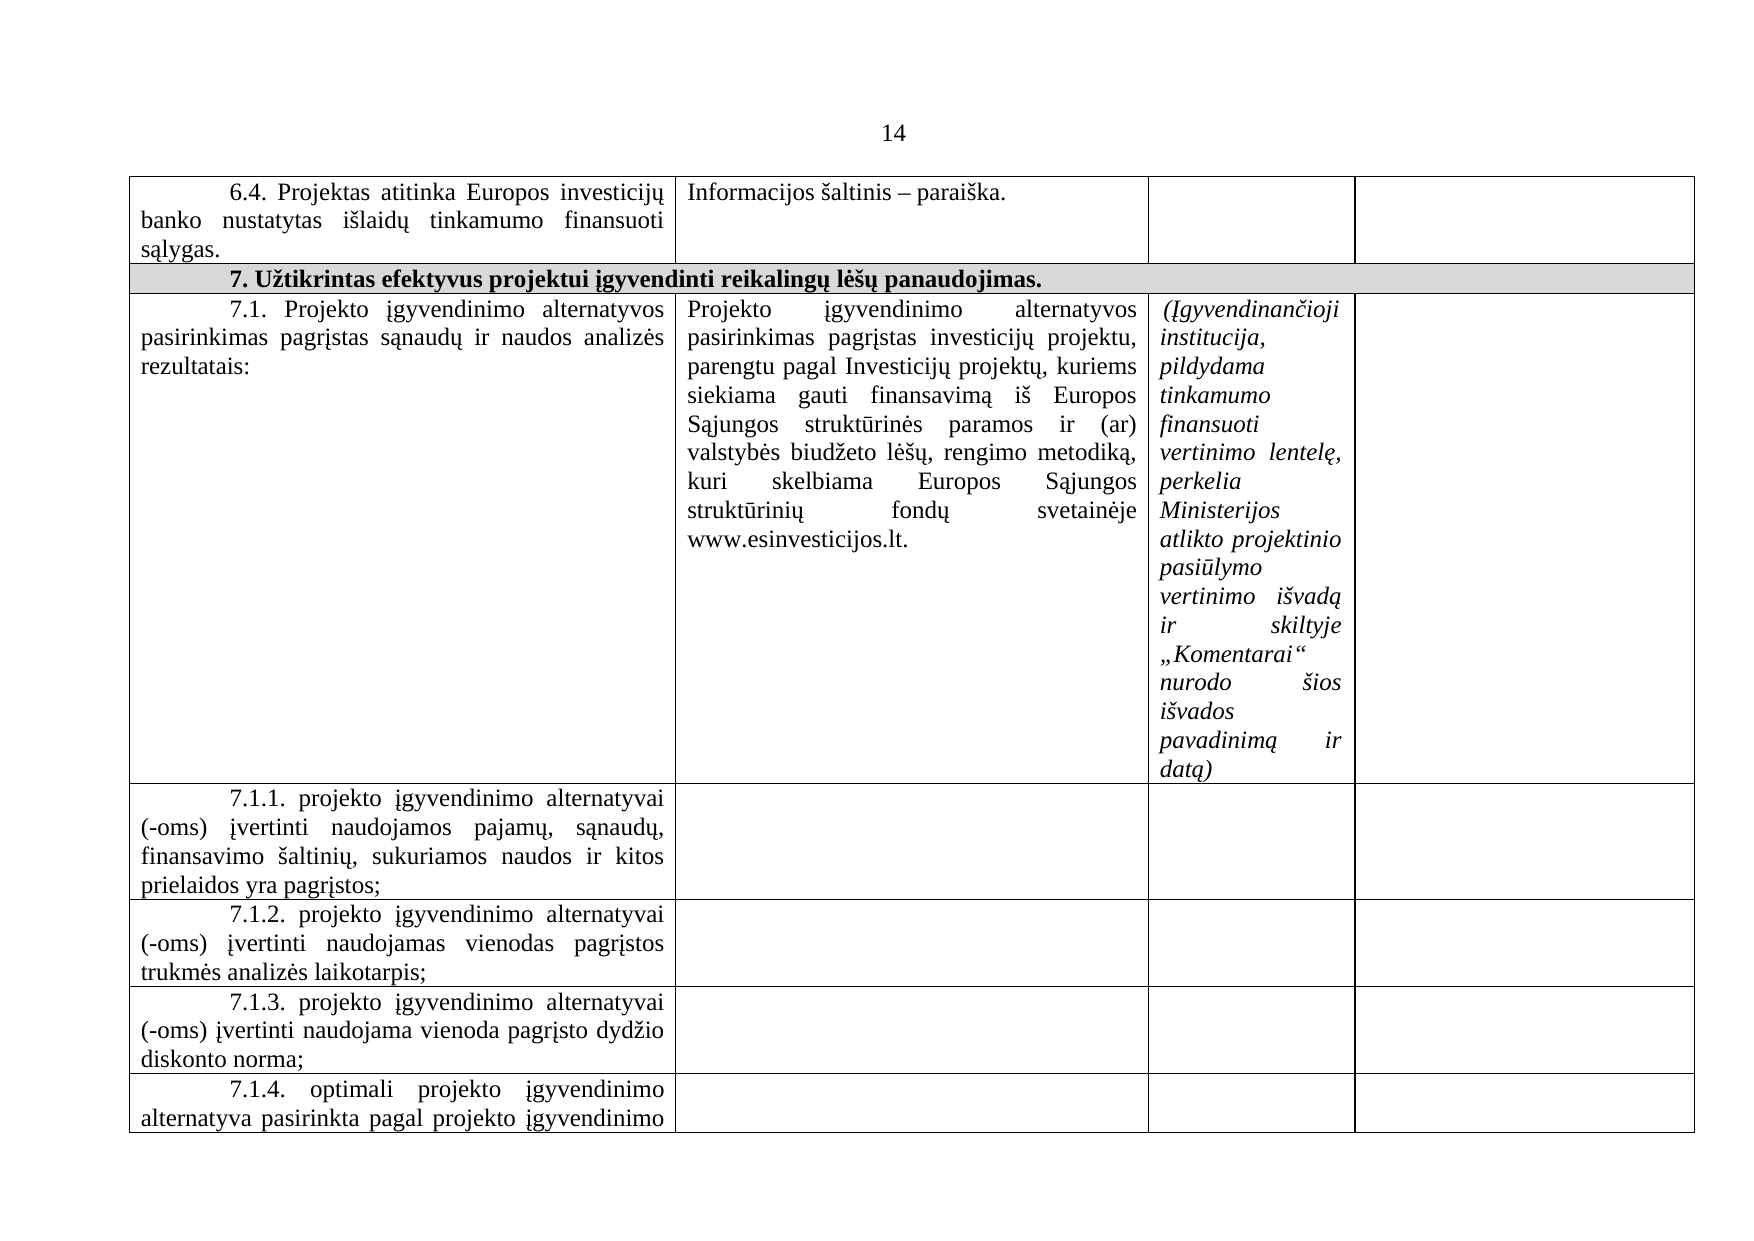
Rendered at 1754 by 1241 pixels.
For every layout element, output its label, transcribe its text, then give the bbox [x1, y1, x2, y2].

table_cell (Įgyvendinančioji institucija, pildydama tinkamumo finansuoti vertinimo lentelę, perkelia Ministerijos atlikto projektinio pasiūlymo vertinimo išvadą ir skiltyje „Komentarai“ nurodo šios išvados pavadinimą ir datą) [1149, 294, 1354, 782]
table_cell [676, 784, 1148, 898]
table_cell 7.1.1. projekto įgyvendinimo alternatyvai (-oms) įvertinti naudojamos pajamų, sąnaudų, finansavimo šaltinių, sukuriamos naudos ir kitos prielaidos yra pagrįstos; [130, 784, 675, 898]
table_cell 7.1. Projekto įgyvendinimo alternatyvos pasirinkimas pagrįstas sąnaudų ir naudos analizės rezultatais: [130, 294, 675, 782]
table_cell [1356, 900, 1694, 986]
table_cell [1356, 987, 1694, 1073]
table_cell Projekto įgyvendinimo alternatyvos pasirinkimas pagrįstas investicijų projektu, parengtu pagal Investicijų projektų, kuriems siekiama gauti finansavimą iš Europos Sąjungos struktūrinės paramos ir (ar) valstybės biudžeto lėšų, rengimo metodiką, kuri skelbiama Europos Sąjungos struktūrinių fondų svetainėje www.esinvesticijos.lt. [676, 294, 1148, 782]
table_cell [1149, 177, 1354, 263]
table_cell [1149, 900, 1354, 986]
table_cell [1356, 784, 1694, 898]
table_cell [1356, 294, 1694, 782]
table_cell [676, 1074, 1148, 1132]
table_cell 6.4. Projektas atitinka Europos investicijų banko nustatytas išlaidų tinkamumo finansuoti sąlygas. [130, 177, 675, 263]
table_cell 7.1.3. projekto įgyvendinimo alternatyvai (-oms) įvertinti naudojama vienoda pagrįsto dydžio diskonto norma; [130, 987, 675, 1073]
table_cell [1356, 177, 1694, 263]
table_cell [676, 900, 1148, 986]
table_cell [1149, 1074, 1354, 1132]
table_cell 7.1.2. projekto įgyvendinimo alternatyvai (-oms) įvertinti naudojamas vienodas pagrįstos trukmės analizės laikotarpis; [130, 900, 675, 986]
table_cell [1356, 1074, 1694, 1132]
table_cell Informacijos šaltinis – paraiška. [676, 177, 1148, 263]
table_cell [676, 987, 1148, 1073]
table_cell 7. Užtikrintas efektyvus projektui įgyvendinti reikalingų lėšų panaudojimas. [130, 264, 1694, 293]
table_cell [1149, 784, 1354, 898]
table_cell [1149, 987, 1354, 1073]
table_cell 7.1.4. optimali projekto įgyvendinimo alternatyva pasirinkta pagal projekto įgyvendinimo [130, 1074, 675, 1132]
